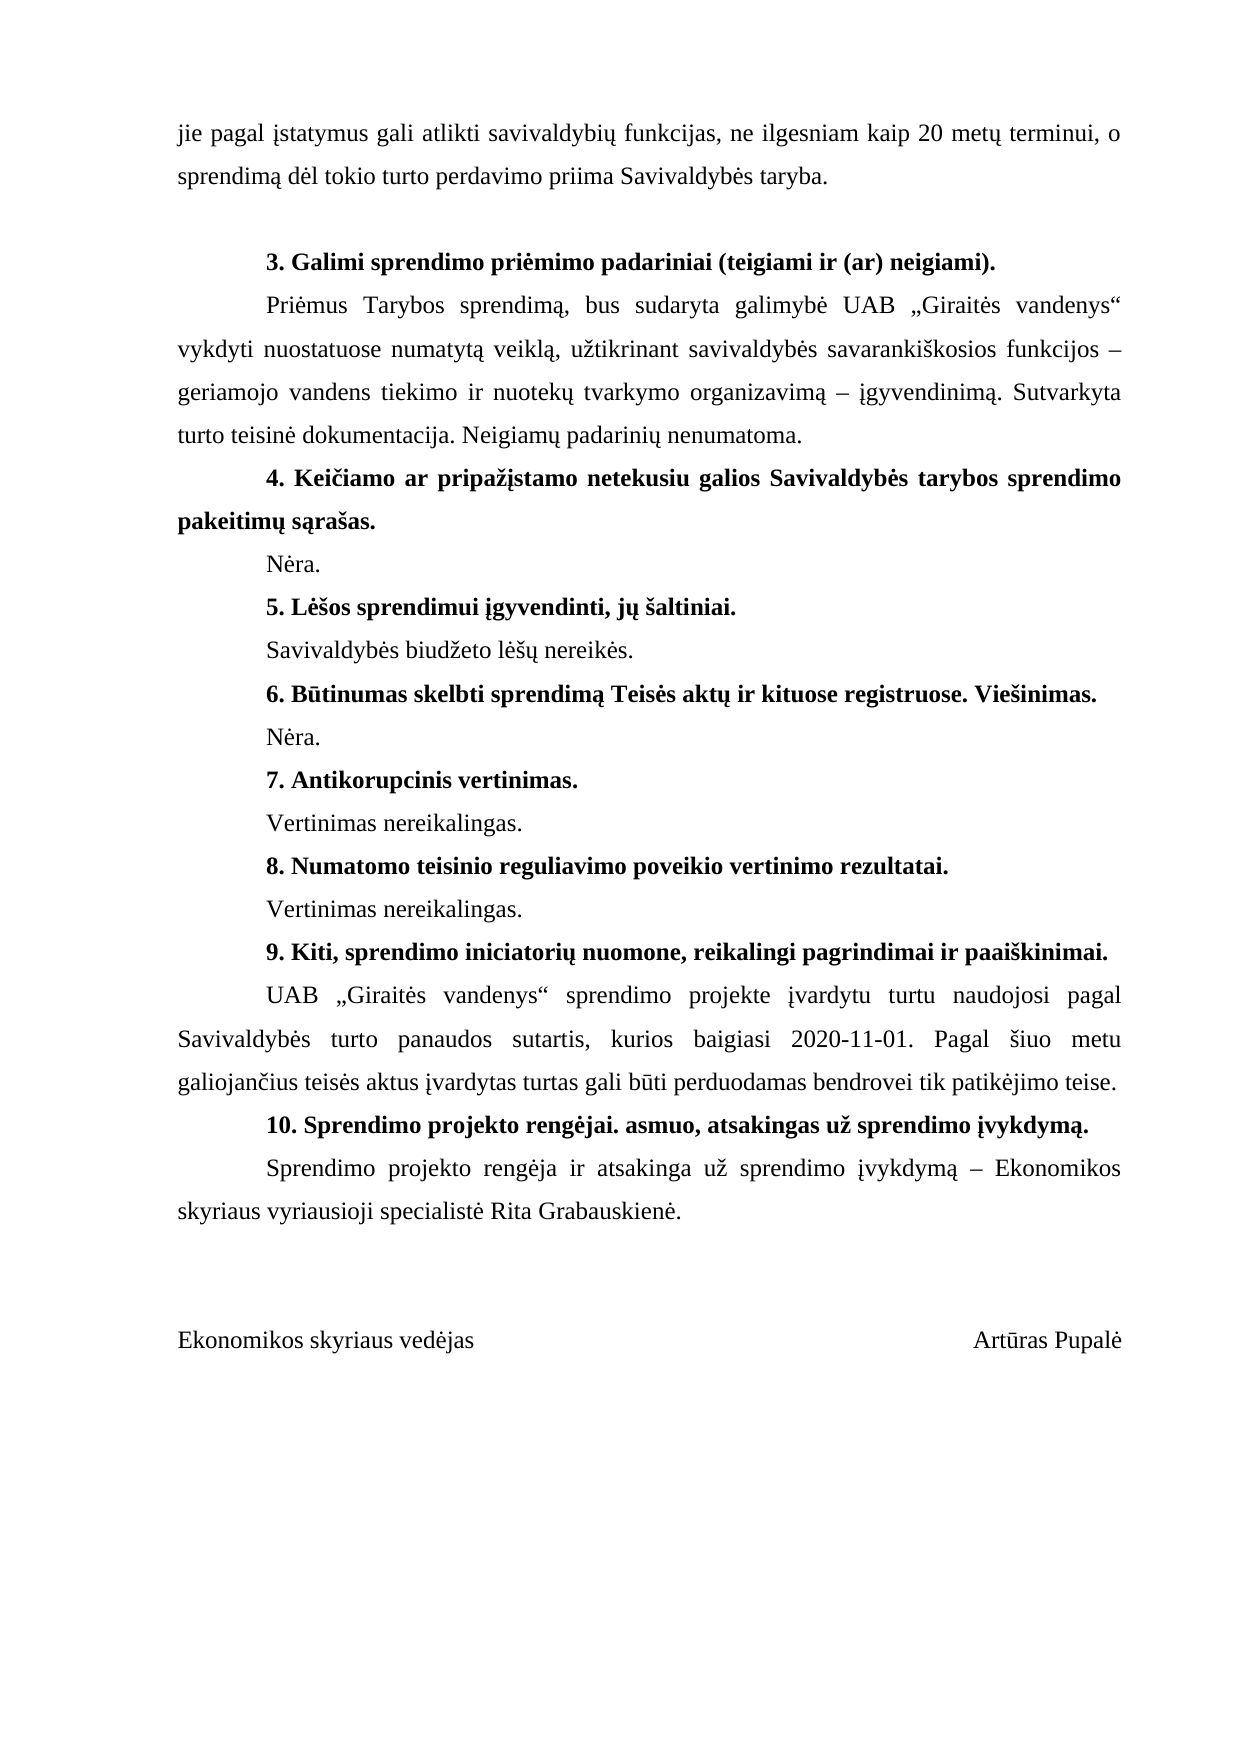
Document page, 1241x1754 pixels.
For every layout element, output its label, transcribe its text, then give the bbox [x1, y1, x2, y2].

text Sprendimo projekto rengėja ir atsakinga už sprendimo įvykdymą – Ekonomikos skyriaus vyriausioji specialistė Rita Grabauskienė. [177, 1153, 1122, 1225]
text 7. Antikorupcinis vertinimas. [177, 765, 1122, 794]
text 10. Sprendimo projekto rengėjai. asmuo, atsakingas už sprendimo įvykdymą. [177, 1110, 1122, 1139]
text Priėmus Tarybos sprendimą, bus sudaryta galimybė UAB „Giraitės vandenys“ vykdyti nuostatuose numatytą veiklą, užtikrinant savivaldybės savarankiškosios funkcijos – geriamojo vandens tiekimo ir nuotekų tvarkymo organizavimą – įgyvendinimą. Sutvarkyta turto teisinė dokumentacija. Neigiamų padarinių nenumatoma. [177, 291, 1122, 449]
text jie pagal įstatymus gali atlikti savivaldybių funkcijas, ne ilgesniam kaip 20 metų terminui, o sprendimą dėl tokio turto perdavimo priima Savivaldybės taryba. [177, 118, 1122, 190]
text 9. Kiti, sprendimo iniciatorių nuomone, reikalingi pagrindimai ir paaiškinimai. [177, 937, 1122, 966]
text UAB „Giraitės vandenys“ sprendimo projekte įvardytu turtu naudojosi pagal Savivaldybės turto panaudos sutartis, kurios baigiasi 2020-11-01. Pagal šiuo metu galiojančius teisės aktus įvardytas turtas gali būti perduodamas bendrovei tik patikėjimo teise. [177, 981, 1122, 1096]
text 5. Lėšos sprendimui įgyvendinti, jų šaltiniai. [177, 592, 1122, 621]
text Vertinimas nereikalingas. [177, 808, 1122, 837]
text 3. Galimi sprendimo priėmimo padariniai (teigiami ir (ar) neigiami). [177, 247, 1122, 276]
text Nėra. [177, 722, 1122, 751]
text Vertinimas nereikalingas. [177, 894, 1122, 923]
text Savivaldybės biudžeto lėšų nereikės. [177, 636, 1122, 664]
text Ekonomikos skyriaus vedėjas Artūras Pupalė [177, 1326, 1122, 1354]
text 8. Numatomo teisinio reguliavimo poveikio vertinimo rezultatai. [177, 851, 1122, 880]
text Nėra. [177, 549, 1122, 578]
text 6. Būtinumas skelbti sprendimą Teisės aktų ir kituose registruose. Viešinimas. [177, 679, 1122, 707]
text 4. Keičiamo ar pripažįstamo netekusiu galios Savivaldybės tarybos sprendimo pakeitimų sąrašas. [177, 463, 1122, 535]
